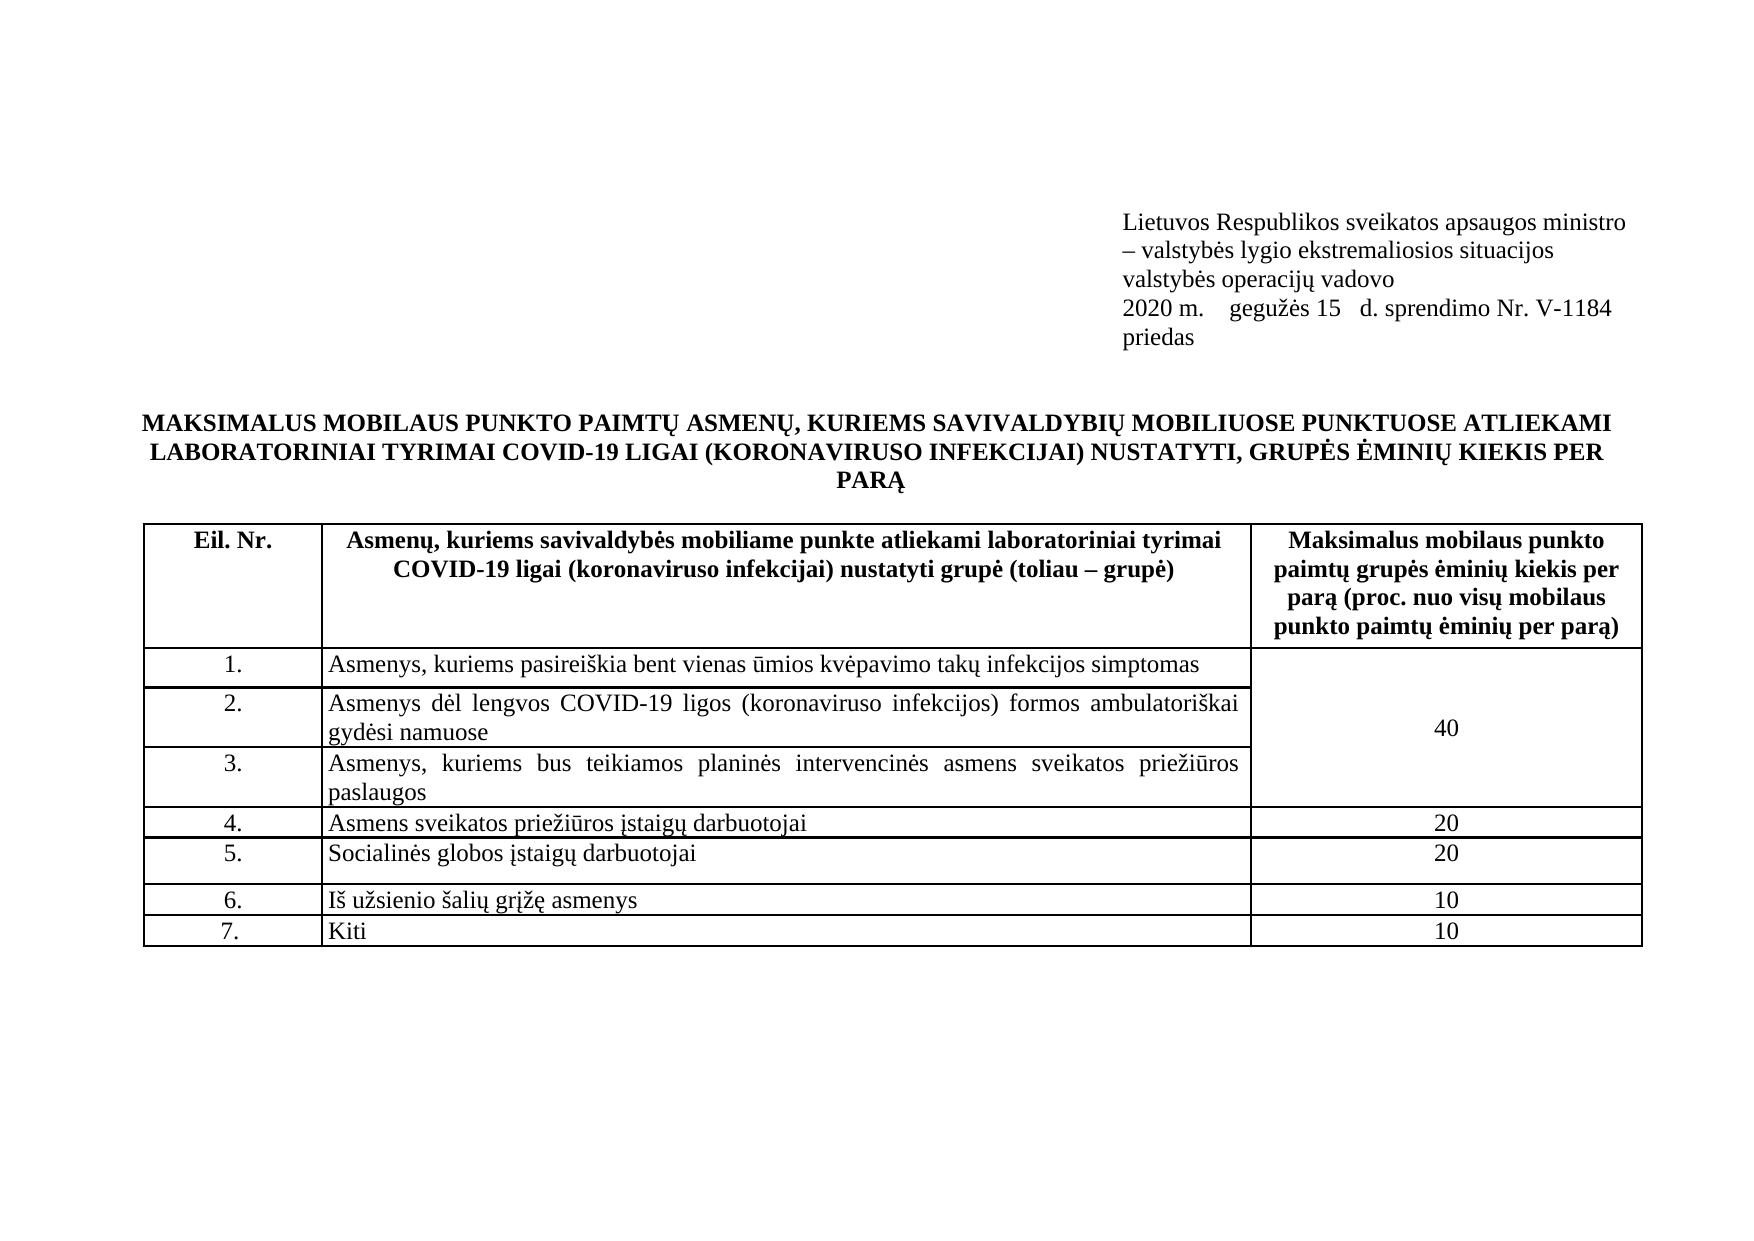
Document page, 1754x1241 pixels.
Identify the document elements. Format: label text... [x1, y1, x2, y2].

table_cell Asmenys, kuriems pasireiškia bent vienas ūmios kvėpavimo takų infekcijos simptomas [323, 649, 1250, 686]
text MAKSIMALUS MOBILAUS PUNKTO PAIMTŲ asmenų, KURIEMS SAVIVALDYBIŲ MOBILIUOSE PUNKTUOSE ATLIEKAMI laboratoriniai tyrimai COVID-19 ligAI (koronaviruso infekcijAI) nustatyti, grupĖS ĖMINIŲ KIEKIS PER PARĄ [118, 408, 1636, 494]
table_cell 5. [145, 839, 321, 883]
text 2020 m. gegužės 15 d. sprendimo Nr. V-1184 [1122, 293, 1636, 322]
text – valstybės lygio ekstremaliosios situacijos [1122, 235, 1636, 264]
table_cell 7. [145, 916, 321, 945]
table_cell 20 [1252, 808, 1641, 836]
table_cell 40 [1252, 649, 1641, 806]
table_cell 10 [1252, 916, 1641, 945]
text valstybės operacijų vadovo [1122, 264, 1636, 293]
table_cell Iš užsienio šalių grįžę asmenys [323, 885, 1250, 914]
table_cell 3. [145, 748, 321, 806]
text Lietuvos Respublikos sveikatos apsaugos ministro [1122, 207, 1636, 235]
table_cell Kiti [323, 916, 1250, 945]
table_header Asmenų, kuriems savivaldybės mobiliame punkte atliekami laboratoriniai tyrimai COVID-19 ligai (koronaviruso infekcijai) nustatyti grupė (toliau – grupė) [323, 525, 1250, 647]
table_cell Asmenys, kuriems bus teikiamos planinės intervencinės asmens sveikatos priežiūros paslaugos [323, 748, 1250, 806]
table_cell 10 [1252, 885, 1641, 914]
table_cell 4. [145, 808, 321, 836]
table_cell 1. [145, 649, 321, 686]
table_cell Asmens sveikatos priežiūros įstaigų darbuotojai [323, 808, 1250, 836]
text priedas [1122, 322, 1636, 350]
table_cell Socialinės globos įstaigų darbuotojai [323, 839, 1250, 883]
table_header Maksimalus mobilaus punkto paimtų grupės ėminių kiekis per parą (proc. nuo visų mobilaus punkto paimtų ėminių per parą) [1252, 525, 1641, 647]
table_cell 20 [1252, 839, 1641, 883]
table_cell 2. [145, 689, 321, 746]
table_cell Asmenys dėl lengvos COVID-19 ligos (koronaviruso infekcijos) formos ambulatoriškai gydėsi namuose [323, 689, 1250, 746]
table_cell 6. [145, 885, 321, 914]
table_header Eil. Nr. [145, 525, 321, 647]
